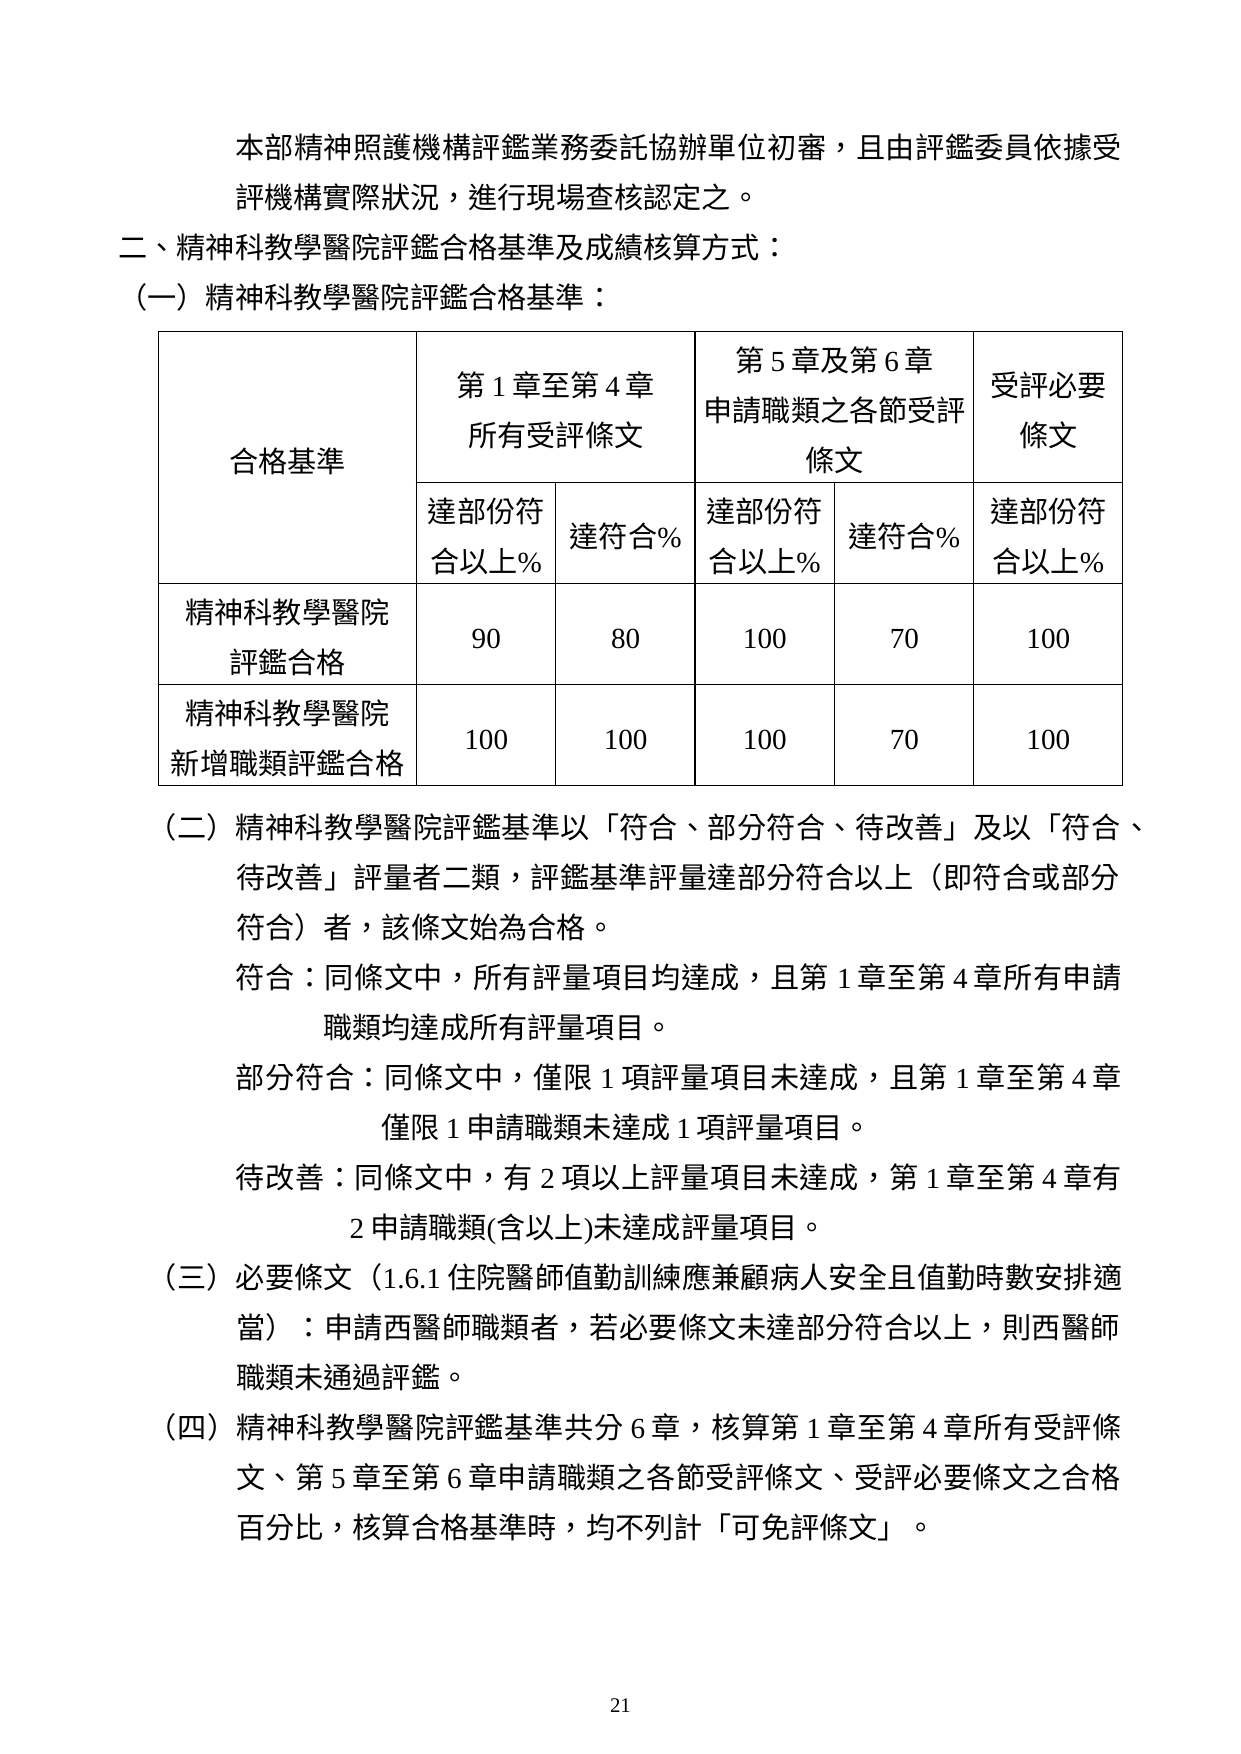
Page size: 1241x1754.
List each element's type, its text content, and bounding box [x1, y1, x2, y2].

text （二）精神科教學醫院評鑑基準以「符合、部分符合、待改善」及以「符合、待改善」評量者二類，評鑑基準評量達部分符合以上（即符合或部分符合）者，該條文始為合格。 [147, 798, 1122, 948]
table_cell 達部份符合以上% [417, 483, 555, 583]
table_cell 達符合% [556, 483, 694, 583]
text 符合：同條文中，所有評量項目均達成，且第1章至第4章所有申請職類均達成所有評量項目。 [236, 948, 1122, 1048]
table_cell 精神科教學醫院 評鑑合格 [159, 584, 416, 684]
table_cell 70 [835, 685, 973, 785]
table_cell 達部份符合以上% [974, 483, 1122, 583]
text 二、精神科教學醫院評鑑合格基準及成績核算方式： [118, 218, 1122, 268]
table_cell 100 [974, 584, 1122, 684]
table_cell 達符合% [835, 483, 973, 583]
table_cell 100 [696, 584, 834, 684]
table_cell 70 [835, 584, 973, 684]
table_cell 精神科教學醫院 新增職類評鑑合格 [159, 685, 416, 785]
table_cell 100 [974, 685, 1122, 785]
table_cell 80 [556, 584, 694, 684]
text 部分符合：同條文中，僅限1項評量項目未達成，且第1章至第4章僅限1申請職類未達成1項評量項目。 [236, 1048, 1122, 1148]
table_cell 90 [417, 584, 555, 684]
text 本部精神照護機構評鑑業務委託協辦單位初審，且由評鑑委員依據受評機構實際狀況，進行現場查核認定之。 [147, 118, 1122, 218]
text （三）必要條文（1.6.1住院醫師值勤訓練應兼顧病人安全且值勤時數安排適當）：申請西醫師職類者，若必要條文未達部分符合以上，則西醫師職類未通過評鑑。 [147, 1248, 1122, 1398]
table_header 第5章及第6章 申請職類之各節受評條文 [696, 332, 973, 482]
table_header 第1章至第4章 所有受評條文 [417, 332, 694, 482]
text （一）精神科教學醫院評鑑合格基準： [118, 268, 1122, 318]
table_header 合格基準 [159, 332, 416, 583]
table_cell 100 [556, 685, 694, 785]
table_cell 達部份符合以上% [696, 483, 834, 583]
table_cell 100 [696, 685, 834, 785]
table_cell 100 [417, 685, 555, 785]
text 待改善：同條文中，有2項以上評量項目未達成，第1章至第4章有2申請職類(含以上)未達成評量項目。 [236, 1148, 1122, 1248]
text （四）精神科教學醫院評鑑基準共分6章，核算第1章至第4章所有受評條文、第5章至第6章申請職類之各節受評條文、受評必要條文之合格百分比，核算合格基準時，均不列計「可免評條文」。 [147, 1398, 1122, 1548]
table_header 受評必要條文 [974, 332, 1122, 482]
